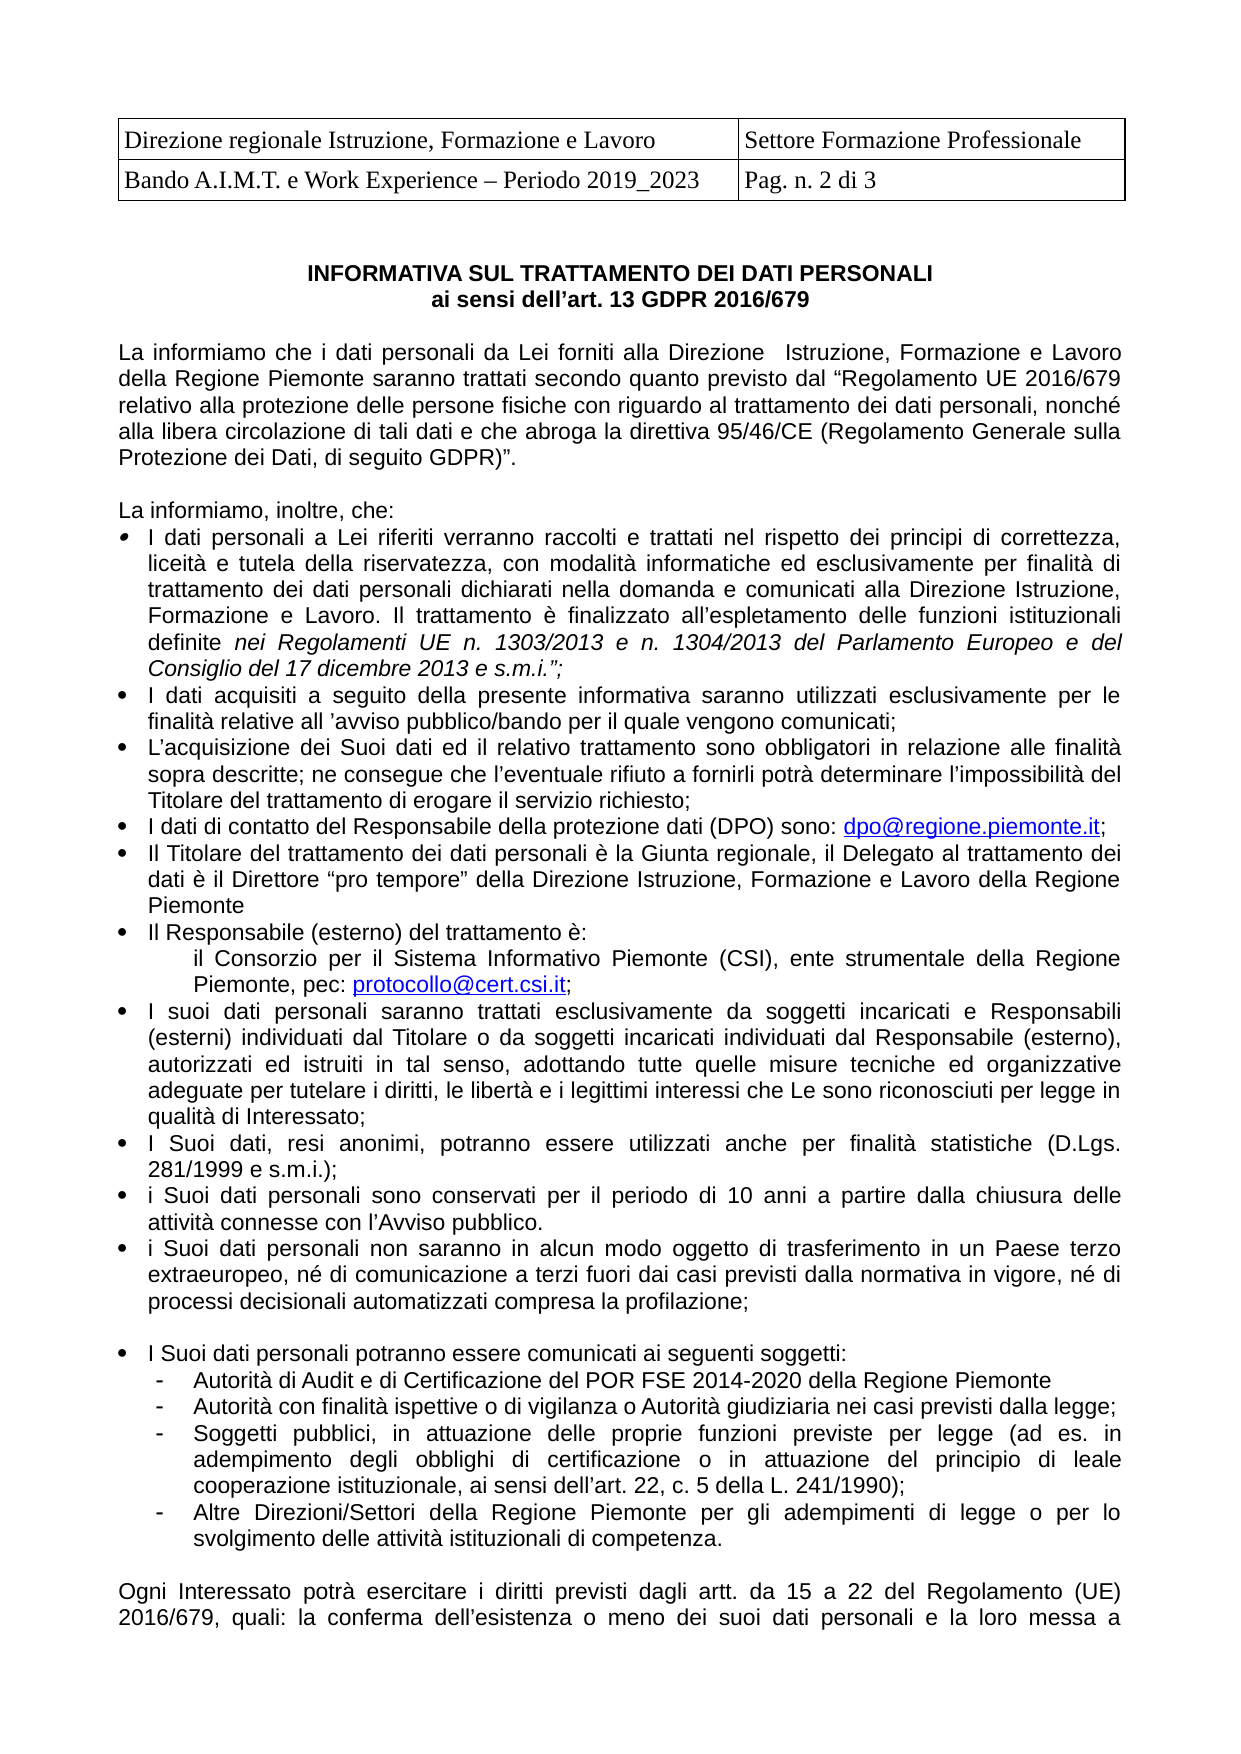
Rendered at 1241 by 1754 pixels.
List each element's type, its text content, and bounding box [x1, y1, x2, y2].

list Altre Direzioni/Settori della Regione Piemonte per gli adempimenti di legge o per lo svolgimento delle attività istituzionali di competenza. [156, 1498, 1122, 1551]
list Autorità con finalità ispettive o di vigilanza o Autorità giudiziaria nei casi previsti dalla legge; [156, 1393, 1122, 1419]
list I dati acquisiti a seguito della presente informativa saranno utilizzati esclusivamente per le finalità relative all ’avviso pubblico/bando per il quale vengono comunicati; [118, 682, 1122, 734]
list I dati di contatto del Responsabile della protezione dati (DPO) sono: dpo@regione.piemonte.it; [118, 813, 1122, 840]
text ai sensi dell’art. 13 GDPR 2016/679 [118, 286, 1122, 313]
list Il Titolare del trattamento dei dati personali è la Giunta regionale, il Delegato al trattamento dei dati è il Direttore “pro tempore” della Direzione Istruzione, Formazione e Lavoro della Regione Piemonte [118, 840, 1122, 919]
list I Suoi dati, resi anonimi, potranno essere utilizzati anche per finalità statistiche (D.Lgs. 281/1999 e s.m.i.); [118, 1129, 1122, 1182]
list Autorità di Audit e di Certificazione del POR FSE 2014-2020 della Regione Piemonte [156, 1367, 1122, 1393]
list i Suoi dati personali non saranno in alcun modo oggetto di trasferimento in un Paese terzo extraeuropeo, né di comunicazione a terzi fuori dai casi previsti dalla normativa in vigore, né di processi decisionali automatizzati compresa la profilazione; [118, 1235, 1122, 1314]
list I suoi dati personali saranno trattati esclusivamente da soggetti incaricati e Responsabili (esterni) individuati dal Titolare o da soggetti incaricati individuati dal Responsabile (esterno), autorizzati ed istruiti in tal senso, adottando tutte quelle misure tecniche ed organizzative adeguate per tutelare i diritti, le libertà e i legittimi interessi che Le sono riconosciuti per legge in qualità di Interessato; [118, 998, 1122, 1129]
list i Suoi dati personali sono conservati per il periodo di 10 anni a partire dalla chiusura delle attività connesse con l’Avviso pubblico. [118, 1182, 1122, 1235]
list I Suoi dati personali potranno essere comunicati ai seguenti soggetti: [118, 1340, 1122, 1367]
list Soggetti pubblici, in attuazione delle proprie funzioni previste per legge (ad es. in adempimento degli obblighi di certificazione o in attuazione del principio di leale cooperazione istituzionale, ai sensi dell’art. 22, c. 5 della L. 241/1990); [156, 1419, 1122, 1498]
text La informiamo che i dati personali da Lei forniti alla Direzione Istruzione, Formazione e Lavoro della Regione Piemonte saranno trattati secondo quanto previsto dal “Regolamento UE 2016/679 relativo alla protezione delle persone fisiche con riguardo al trattamento dei dati personali, nonché alla libera circolazione di tali dati e che abroga la direttiva 95/46/CE (Regolamento Generale sulla Protezione dei Dati, di seguito GDPR)”. [118, 339, 1122, 471]
text Ogni Interessato potrà esercitare i diritti previsti dagli artt. da 15 a 22 del Regolamento (UE) 2016/679, quali: la conferma dell’esistenza o meno dei suoi dati personali e la loro messa a [118, 1578, 1122, 1630]
list Il Responsabile (esterno) del trattamento è: [118, 919, 1122, 945]
list L’acquisizione dei Suoi dati ed il relativo trattamento sono obbligatori in relazione alle finalità sopra descritte; ne consegue che l’eventuale rifiuto a fornirli potrà determinare l’impossibilità del Titolare del trattamento di erogare il servizio richiesto; [118, 734, 1122, 813]
list I dati personali a Lei riferiti verranno raccolti e trattati nel rispetto dei principi di correttezza, liceità e tutela della riservatezza, con modalità informatiche ed esclusivamente per finalità di trattamento dei dati personali dichiarati nella domanda e comunicati alla Direzione Istruzione, Formazione e Lavoro. Il trattamento è finalizzato all’espletamento delle funzioni istituzionali definite nei Regolamenti UE n. 1303/2013 e n. 1304/2013 del Parlamento Europeo e del Consiglio del 17 dicembre 2013 e s.m.i.”; [118, 523, 1122, 682]
text La informiamo, inoltre, che: [118, 497, 1122, 523]
text INFORMATIVA SUL TRATTAMENTO DEI DATI PERSONALI [118, 260, 1122, 286]
text il Consorzio per il Sistema Informativo Piemonte (CSI), ente strumentale della Regione Piemonte, pec: protocollo@cert.csi.it; [193, 945, 1122, 998]
